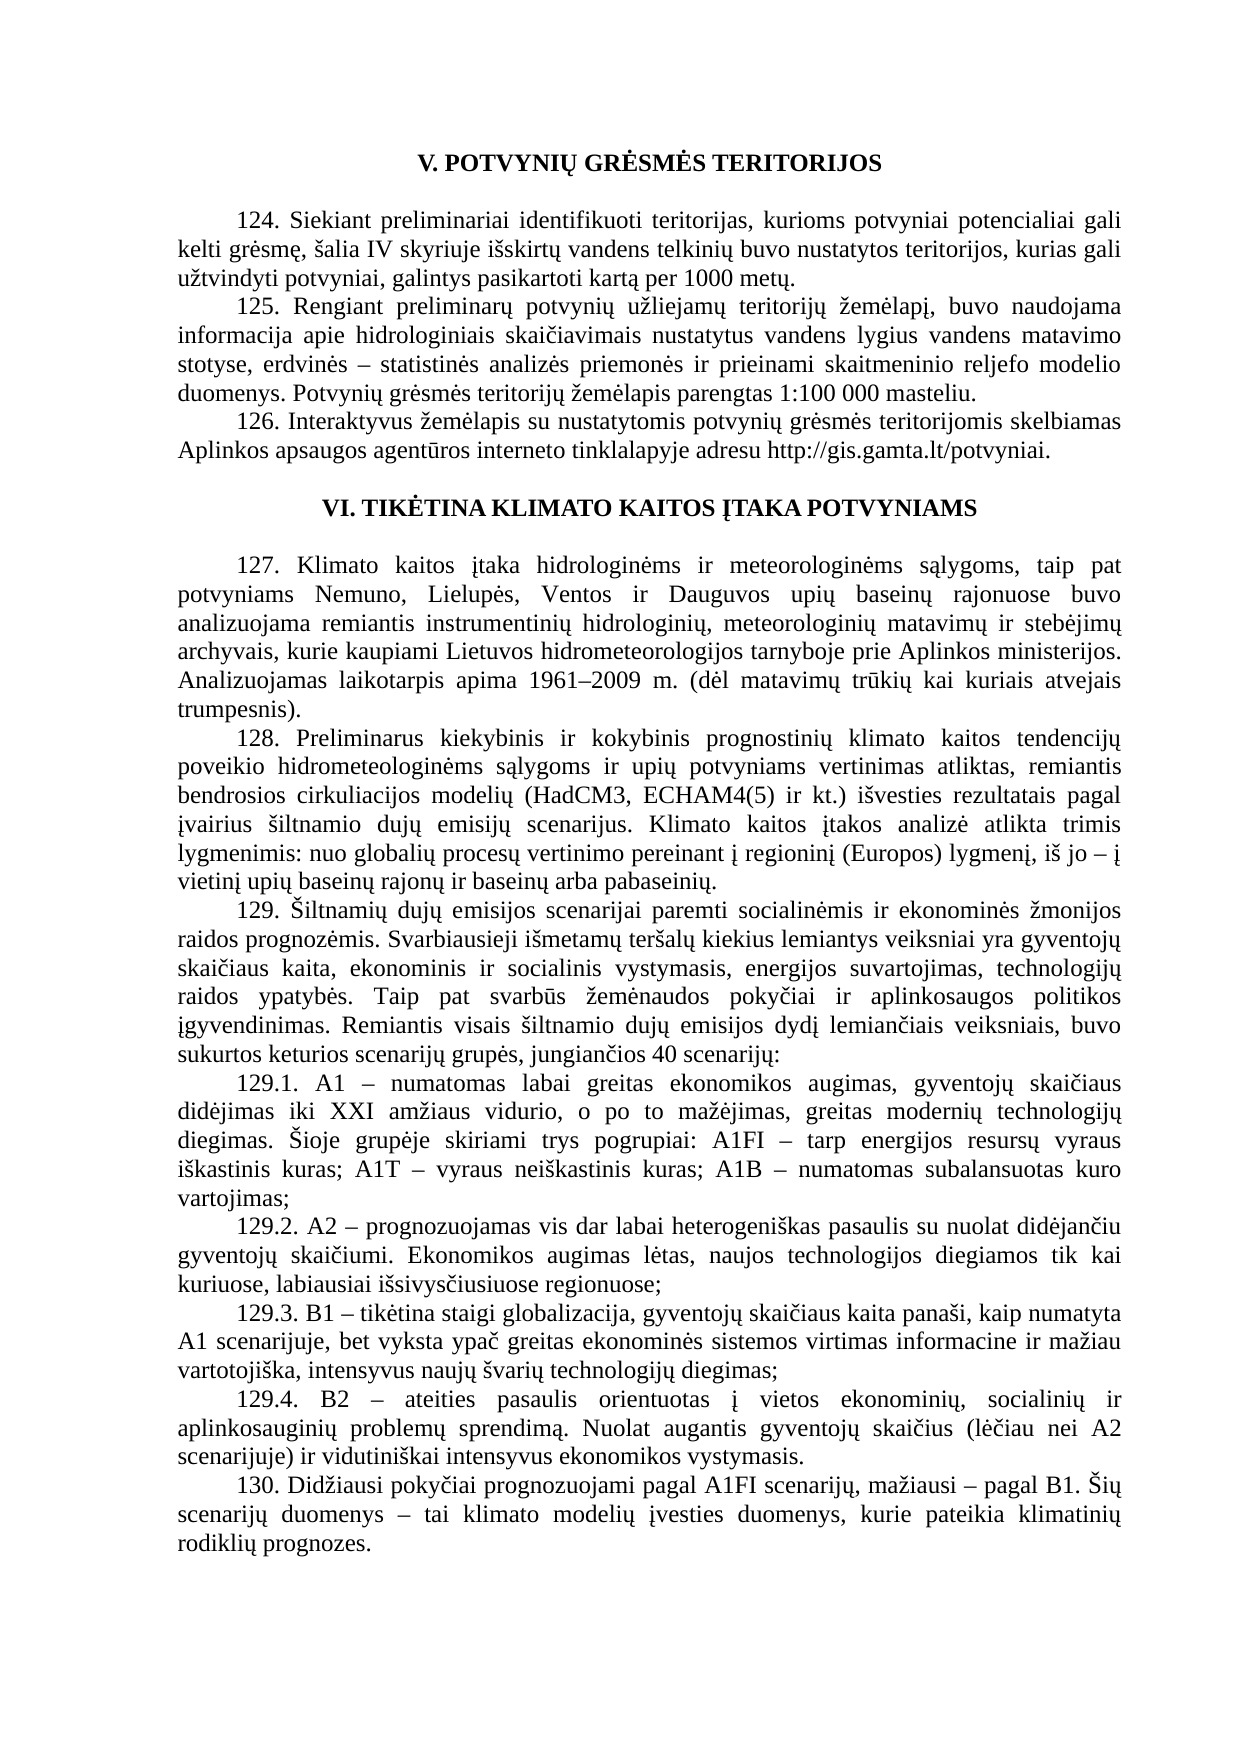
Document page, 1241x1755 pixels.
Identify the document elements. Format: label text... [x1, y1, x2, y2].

text 127. Klimato kaitos įtaka hidrologinėms ir meteorologinėms sąlygoms, taip pat potvyniams Nemuno, Lielupės, Ventos ir Dauguvos upių baseinų rajonuose buvo analizuojama remiantis instrumentinių hidrologinių, meteorologinių matavimų ir stebėjimų archyvais, kurie kaupiami Lietuvos hidrometeorologijos tarnyboje prie Aplinkos ministerijos. Analizuojamas laikotarpis apima 1961–2009 m. (dėl matavimų trūkių kai kuriais atvejais trumpesnis). [177, 550, 1122, 723]
text 130. Didžiausi pokyčiai prognozuojami pagal A1FI scenarijų, mažiausi – pagal B1. Šių scenarijų duomenys – tai klimato modelių įvesties duomenys, kurie pateikia klimatinių rodiklių prognozes. [177, 1470, 1122, 1556]
text VI. Tikėtina Klimato kaitos įtaka potvyniams [177, 493, 1122, 521]
text 125. Rengiant preliminarų potvynių užliejamų teritorijų žemėlapį, buvo naudojama informacija apie hidrologiniais skaičiavimais nustatytus vandens lygius vandens matavimo stotyse, erdvinės – statistinės analizės priemonės ir prieinami skaitmeninio reljefo modelio duomenys. Potvynių grėsmės teritorijų žemėlapis parengtas 1:100 000 masteliu. [177, 291, 1122, 406]
text V. potvynių grėsmės teritorijos [177, 148, 1122, 176]
text 126. Interaktyvus žemėlapis su nustatytomis potvynių grėsmės teritorijomis skelbiamas Aplinkos apsaugos agentūros interneto tinklalapyje adresu http://gis.gamta.lt/potvyniai. [177, 406, 1122, 464]
text 124. Siekiant preliminariai identifikuoti teritorijas, kurioms potvyniai potencialiai gali kelti grėsmę, šalia IV skyriuje išskirtų vandens telkinių buvo nustatytos teritorijos, kurias gali užtvindyti potvyniai, galintys pasikartoti kartą per 1000 metų. [177, 205, 1122, 291]
text 129.2. A2 – prognozuojamas vis dar labai heterogeniškas pasaulis su nuolat didėjančiu gyventojų skaičiumi. Ekonomikos augimas lėtas, naujos technologijos diegiamos tik kai kuriuose, labiausiai išsivysčiusiuose regionuose; [177, 1211, 1122, 1298]
text 129. Šiltnamių dujų emisijos scenarijai paremti socialinėmis ir ekonominės žmonijos raidos prognozėmis. Svarbiausieji išmetamų teršalų kiekius lemiantys veiksniai yra gyventojų skaičiaus kaita, ekonominis ir socialinis vystymasis, energijos suvartojimas, technologijų raidos ypatybės. Taip pat svarbūs žemėnaudos pokyčiai ir aplinkosaugos politikos įgyvendinimas. Remiantis visais šiltnamio dujų emisijos dydį lemiančiais veiksniais, buvo sukurtos keturios scenarijų grupės, jungiančios 40 scenarijų: [177, 895, 1122, 1068]
text 128. Preliminarus kiekybinis ir kokybinis prognostinių klimato kaitos tendencijų poveikio hidrometeologinėms sąlygoms ir upių potvyniams vertinimas atliktas, remiantis bendrosios cirkuliacijos modelių (HadCM3, ECHAM4(5) ir kt.) išvesties rezultatais pagal įvairius šiltnamio dujų emisijų scenarijus. Klimato kaitos įtakos analizė atlikta trimis lygmenimis: nuo globalių procesų vertinimo pereinant į regioninį (Europos) lygmenį, iš jo – į vietinį upių baseinų rajonų ir baseinų arba pabaseinių. [177, 723, 1122, 895]
text 129.3. B1 – tikėtina staigi globalizacija, gyventojų skaičiaus kaita panaši, kaip numatyta A1 scenarijuje, bet vyksta ypač greitas ekonominės sistemos virtimas informacine ir mažiau vartotojiška, intensyvus naujų švarių technologijų diegimas; [177, 1298, 1122, 1384]
text 129.4. B2 – ateities pasaulis orientuotas į vietos ekonominių, socialinių ir aplinkosauginių problemų sprendimą. Nuolat augantis gyventojų skaičius (lėčiau nei A2 scenarijuje) ir vidutiniškai intensyvus ekonomikos vystymasis. [177, 1384, 1122, 1470]
text 129.1. A1 – numatomas labai greitas ekonomikos augimas, gyventojų skaičiaus didėjimas iki XXI amžiaus vidurio, o po to mažėjimas, greitas modernių technologijų diegimas. Šioje grupėje skiriami trys pogrupiai: A1FI – tarp energijos resursų vyraus iškastinis kuras; A1T – vyraus neiškastinis kuras; A1B – numatomas subalansuotas kuro vartojimas; [177, 1068, 1122, 1211]
